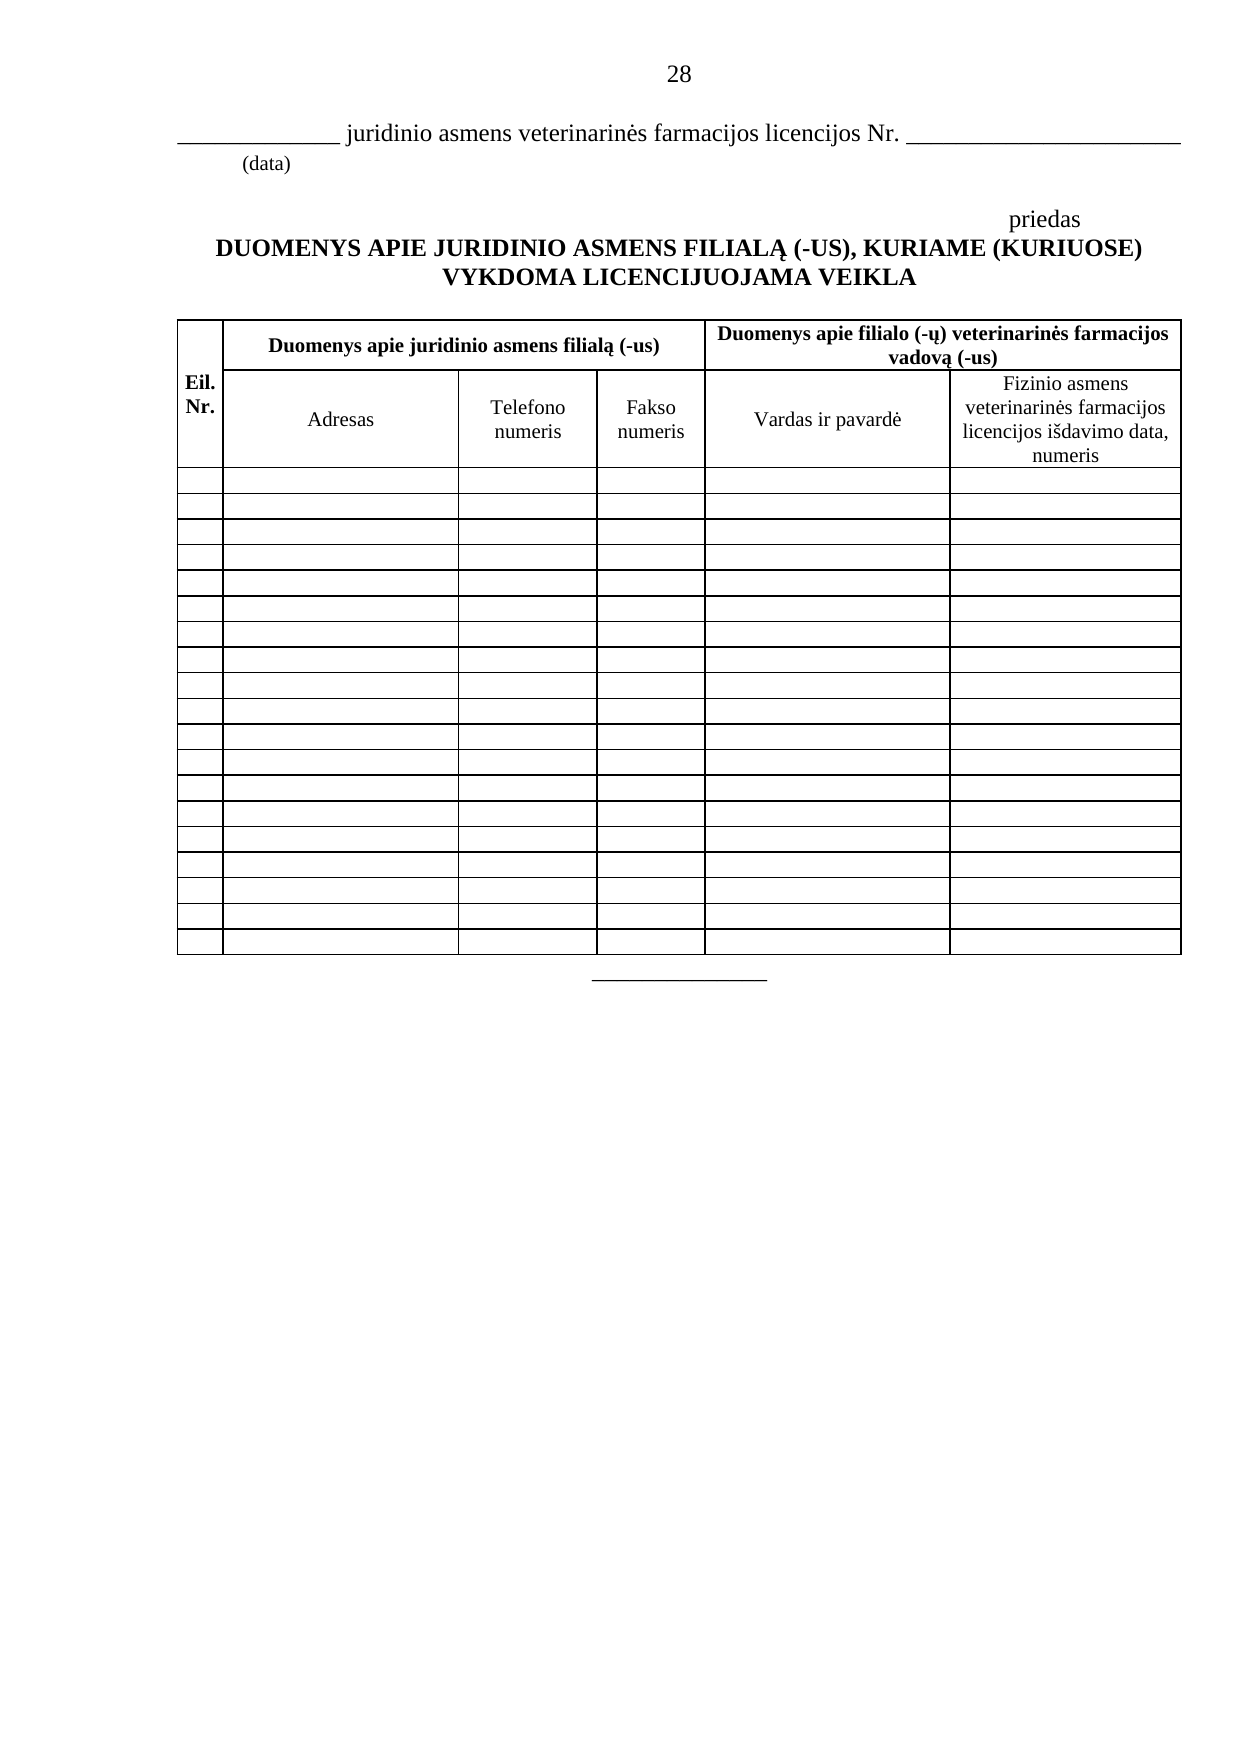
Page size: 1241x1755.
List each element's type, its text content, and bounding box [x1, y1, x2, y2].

table_cell [454, 725, 458, 749]
text _____________ juridinio asmens veterinarinės farmacijos licencijos Nr. [177, 118, 1181, 147]
table_cell [454, 904, 458, 928]
table_cell [459, 878, 463, 902]
table_cell [459, 930, 463, 954]
table_cell [459, 750, 463, 774]
table_cell [459, 468, 463, 492]
table_cell [454, 699, 458, 723]
table_cell [454, 622, 458, 646]
table_cell [454, 853, 458, 877]
table_cell [454, 545, 458, 569]
table_cell [454, 930, 458, 954]
table_cell [459, 520, 463, 544]
table_cell [459, 494, 463, 518]
table_cell [459, 545, 463, 569]
table_cell [459, 776, 463, 800]
table_cell [454, 750, 458, 774]
table_cell [454, 673, 458, 697]
table_cell [454, 468, 458, 492]
table_cell [459, 725, 463, 749]
text priedas [177, 204, 1181, 233]
table_cell [459, 673, 463, 697]
table_cell [459, 904, 463, 928]
table_cell [454, 520, 458, 544]
text (data) [177, 147, 1181, 176]
table_header Eil. Nr. [178, 321, 222, 467]
text DUOMENYS APIE JURIDINIO ASMENS FILIALĄ (-US), KURIAME (KURIUOSE) VYKDOMA LICENCIJUOJAMA VEIKLA [177, 233, 1181, 291]
table_cell [459, 802, 463, 826]
table_cell Fakso numeris [598, 371, 704, 467]
table_cell [454, 878, 458, 902]
table_cell [459, 699, 463, 723]
table_cell [454, 776, 458, 800]
table_cell [459, 827, 463, 851]
table_cell [454, 571, 458, 595]
table_cell [454, 597, 458, 621]
table_cell Telefono numeris [459, 371, 596, 467]
table_cell [454, 494, 458, 518]
table_cell [459, 853, 463, 877]
table_header Duomenys apie juridinio asmens filialą (-us) [224, 321, 704, 369]
table_cell [454, 648, 458, 672]
table_cell [459, 571, 463, 595]
table_cell Adresas [224, 371, 458, 467]
table_cell [459, 622, 463, 646]
table_cell Vardas ir pavardė [706, 371, 949, 467]
table_cell [454, 802, 458, 826]
table_cell [459, 648, 463, 672]
table_cell [459, 597, 463, 621]
table_cell [454, 827, 458, 851]
text ______________ [177, 955, 1181, 984]
